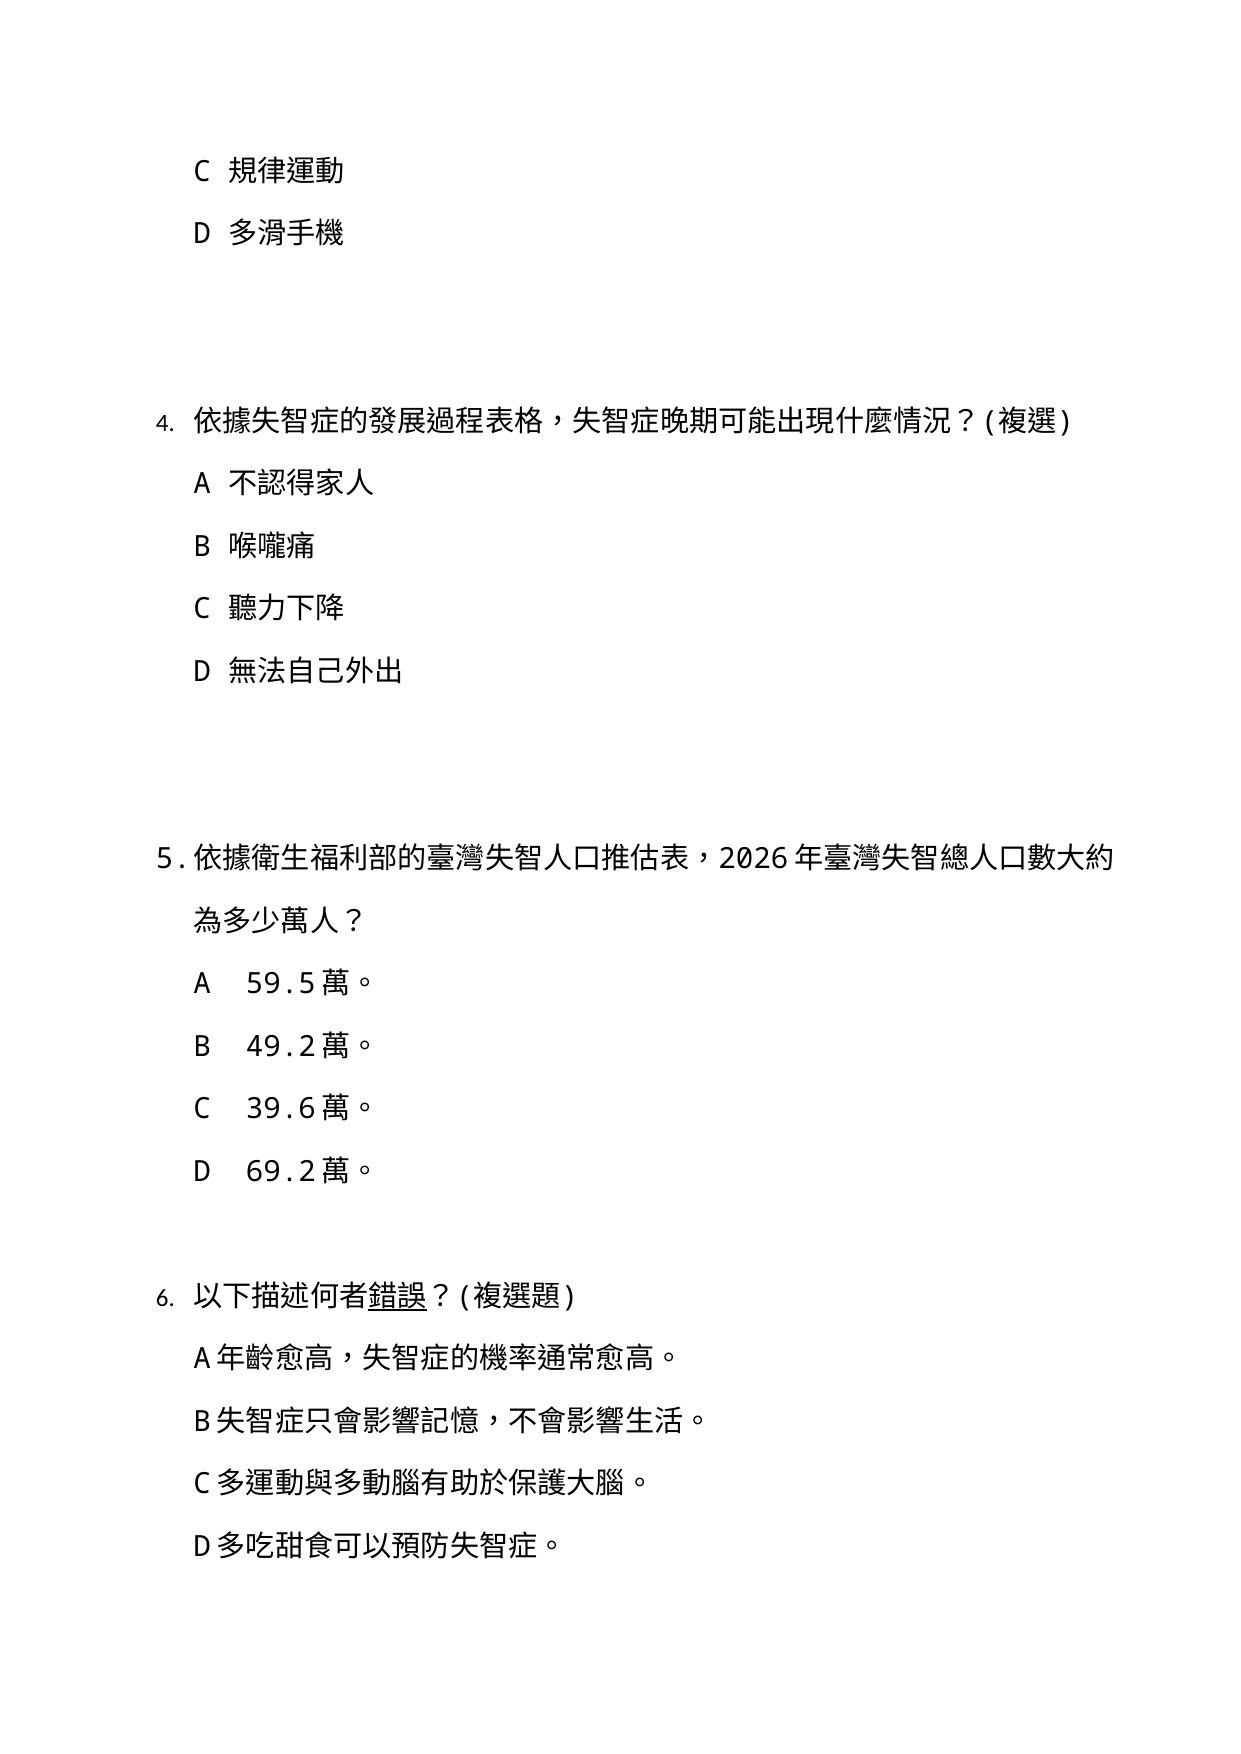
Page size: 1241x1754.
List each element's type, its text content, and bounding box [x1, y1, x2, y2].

text A年齡愈高，失智症的機率通常愈高。 [193, 1314, 1122, 1377]
list 依據失智症的發展過程表格，失智症晚期可能出現什麼情況？(複選) A 不認得家人 B 喉嚨痛 C 聽力下降 D 無法自己外出 [156, 377, 1122, 689]
text A 59.5萬。 [193, 939, 1122, 1002]
text C多運動與多動腦有助於保護大腦。 [193, 1439, 1122, 1502]
text D多吃甜食可以預防失智症。 [193, 1502, 1122, 1564]
text B失智症只會影響記憶，不會影響生活。 [193, 1377, 1122, 1439]
list 以下描述何者錯誤？(複選題) [156, 1252, 1122, 1314]
text D 69.2萬。 [193, 1127, 1122, 1189]
text B 49.2萬。 [193, 1002, 1122, 1064]
list 依據衛生福利部的臺灣失智人口推估表，2026年臺灣失智總人口數大約為多少萬人？ [156, 814, 1122, 939]
list C 規律運動 D 多滑手機 [156, 127, 1122, 252]
text C 39.6萬。 [193, 1064, 1122, 1127]
